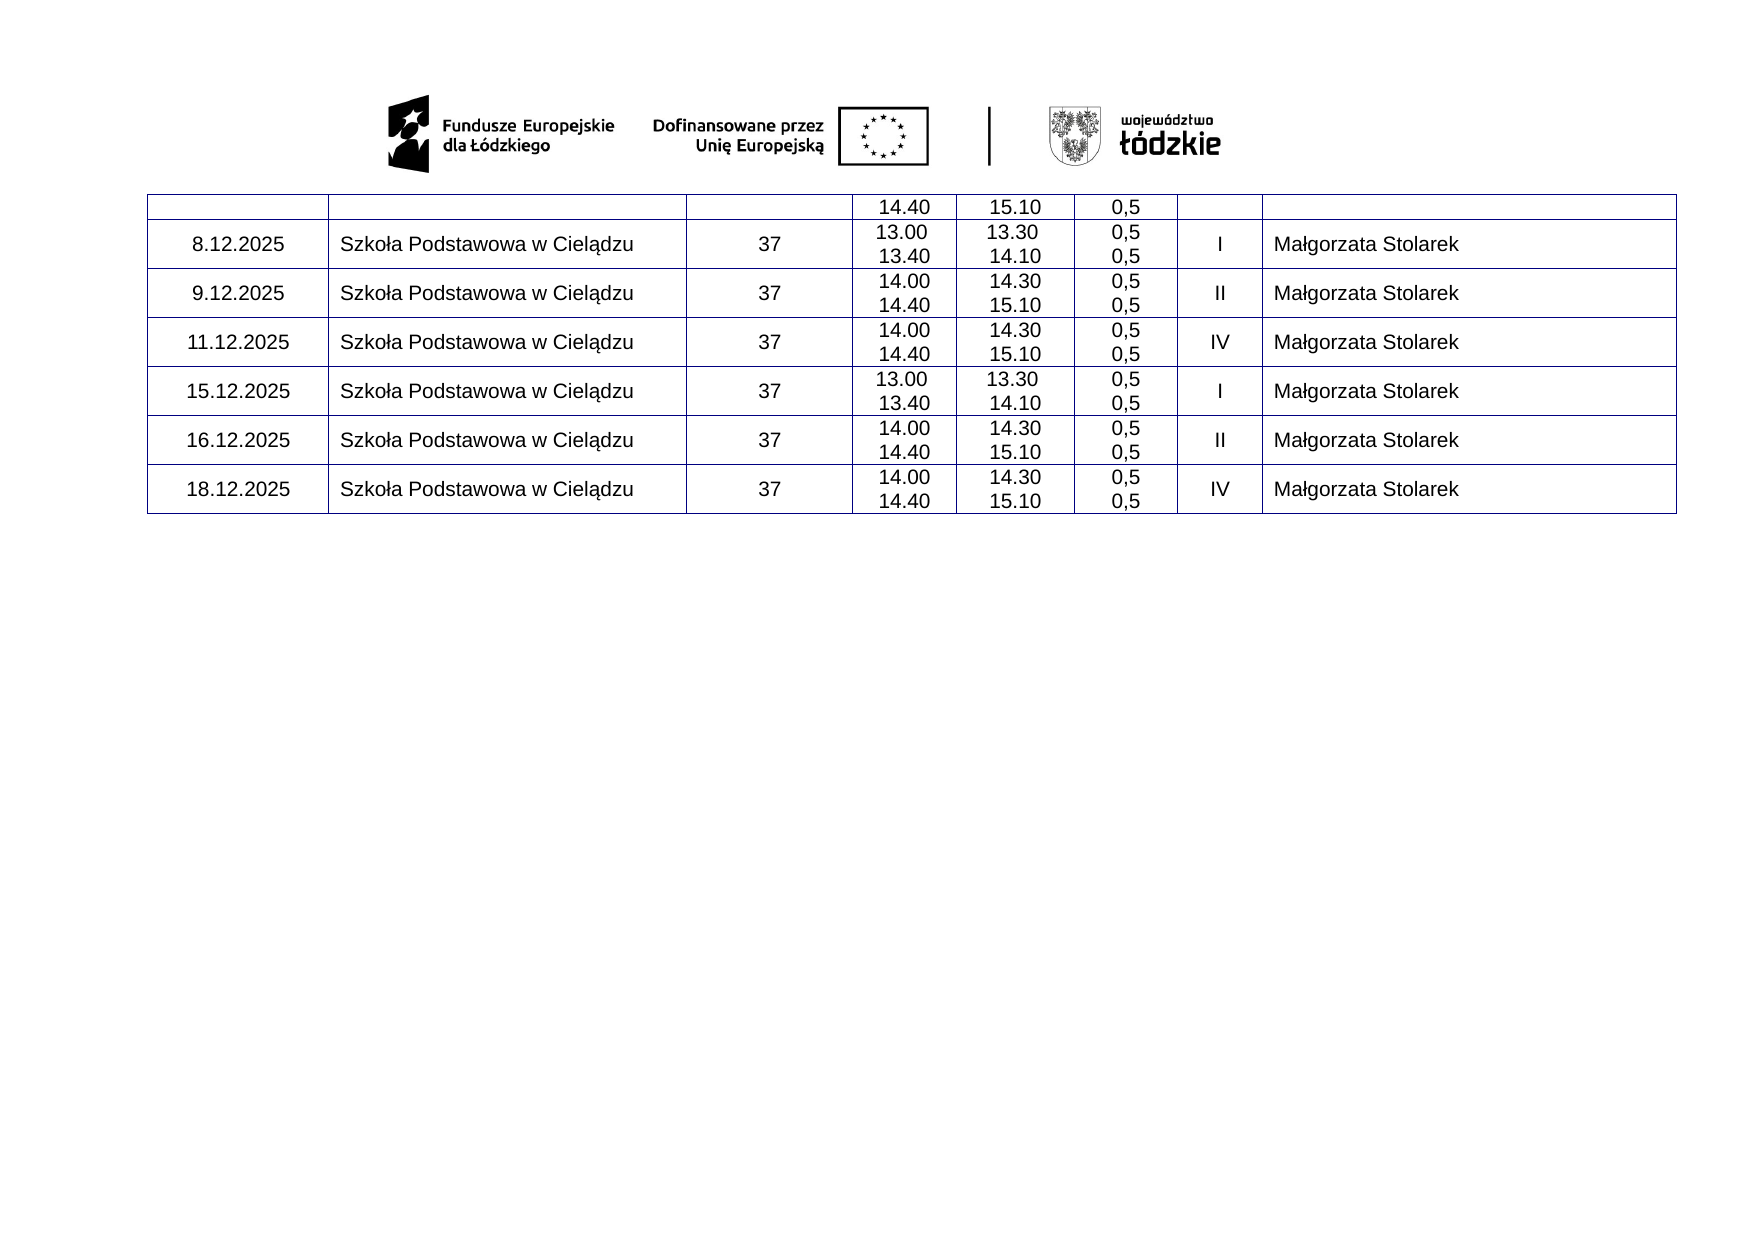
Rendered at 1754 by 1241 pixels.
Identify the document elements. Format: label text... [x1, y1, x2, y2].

table_cell 14.00 14.40 [853, 269, 956, 317]
table_cell Szkoła Podstawowa w Cielądzu [329, 220, 686, 268]
table_cell 11.12.2025 [148, 318, 328, 366]
table_cell Małgorzata Stolarek [1263, 318, 1676, 366]
table_cell 14.00 14.40 [853, 465, 956, 512]
table_cell 0,5 0,5 [1075, 465, 1177, 512]
table_cell I [1178, 367, 1262, 414]
table_cell Szkoła Podstawowa w Cielądzu [329, 465, 686, 512]
table_cell [329, 195, 686, 219]
table_cell 13.00 13.40 [853, 367, 956, 414]
table_cell 14.30 15.10 [957, 416, 1074, 463]
table_cell 14.00 14.40 [853, 416, 956, 463]
table_cell 37 [687, 465, 852, 512]
table_cell Małgorzata Stolarek [1263, 220, 1676, 268]
table_cell 37 [687, 367, 852, 414]
table_cell 14.30 15.10 [957, 269, 1074, 317]
table_cell 0,5 0,5 [1075, 416, 1177, 463]
table_cell Małgorzata Stolarek [1263, 465, 1676, 512]
table_cell 14.00 14.40 [853, 318, 956, 366]
table_cell 37 [687, 318, 852, 366]
table_cell Małgorzata Stolarek [1263, 416, 1676, 463]
table_cell [1263, 195, 1676, 219]
table_cell IV [1178, 465, 1262, 512]
table_cell 8.12.2025 [148, 220, 328, 268]
table_cell II [1178, 416, 1262, 463]
table_cell Szkoła Podstawowa w Cielądzu [329, 416, 686, 463]
table_cell 0,5 0,5 [1075, 220, 1177, 268]
table_cell 15.12.2025 [148, 367, 328, 414]
table_cell 0,5 [1075, 195, 1177, 219]
table_cell Małgorzata Stolarek [1263, 367, 1676, 414]
table_cell 14.30 15.10 [957, 318, 1074, 366]
table_cell [1178, 195, 1262, 219]
table_cell 37 [687, 269, 852, 317]
table_cell 16.12.2025 [148, 416, 328, 463]
table_cell Szkoła Podstawowa w Cielądzu [329, 318, 686, 366]
table_cell Szkoła Podstawowa w Cielądzu [329, 367, 686, 414]
table_cell 0,5 0,5 [1075, 318, 1177, 366]
table_cell 14.30 15.10 [957, 465, 1074, 512]
table_cell 0,5 0,5 [1075, 367, 1177, 414]
table_cell [148, 195, 328, 219]
picture [368, 75, 1240, 192]
table_cell 14.40 [853, 195, 956, 219]
table_cell II [1178, 269, 1262, 317]
table_cell 13.00 13.40 [853, 220, 956, 268]
table_cell 15.10 [957, 195, 1074, 219]
table_cell Małgorzata Stolarek [1263, 269, 1676, 317]
table_cell 0,5 0,5 [1075, 269, 1177, 317]
table_cell 37 [687, 416, 852, 463]
table_cell [687, 195, 852, 219]
table_cell I [1178, 220, 1262, 268]
table_cell 37 [687, 220, 852, 268]
table_cell 13.30 14.10 [957, 367, 1074, 414]
table_cell 9.12.2025 [148, 269, 328, 317]
table_cell 13.30 14.10 [957, 220, 1074, 268]
table_cell 18.12.2025 [148, 465, 328, 512]
table_cell IV [1178, 318, 1262, 366]
table_cell Szkoła Podstawowa w Cielądzu [329, 269, 686, 317]
